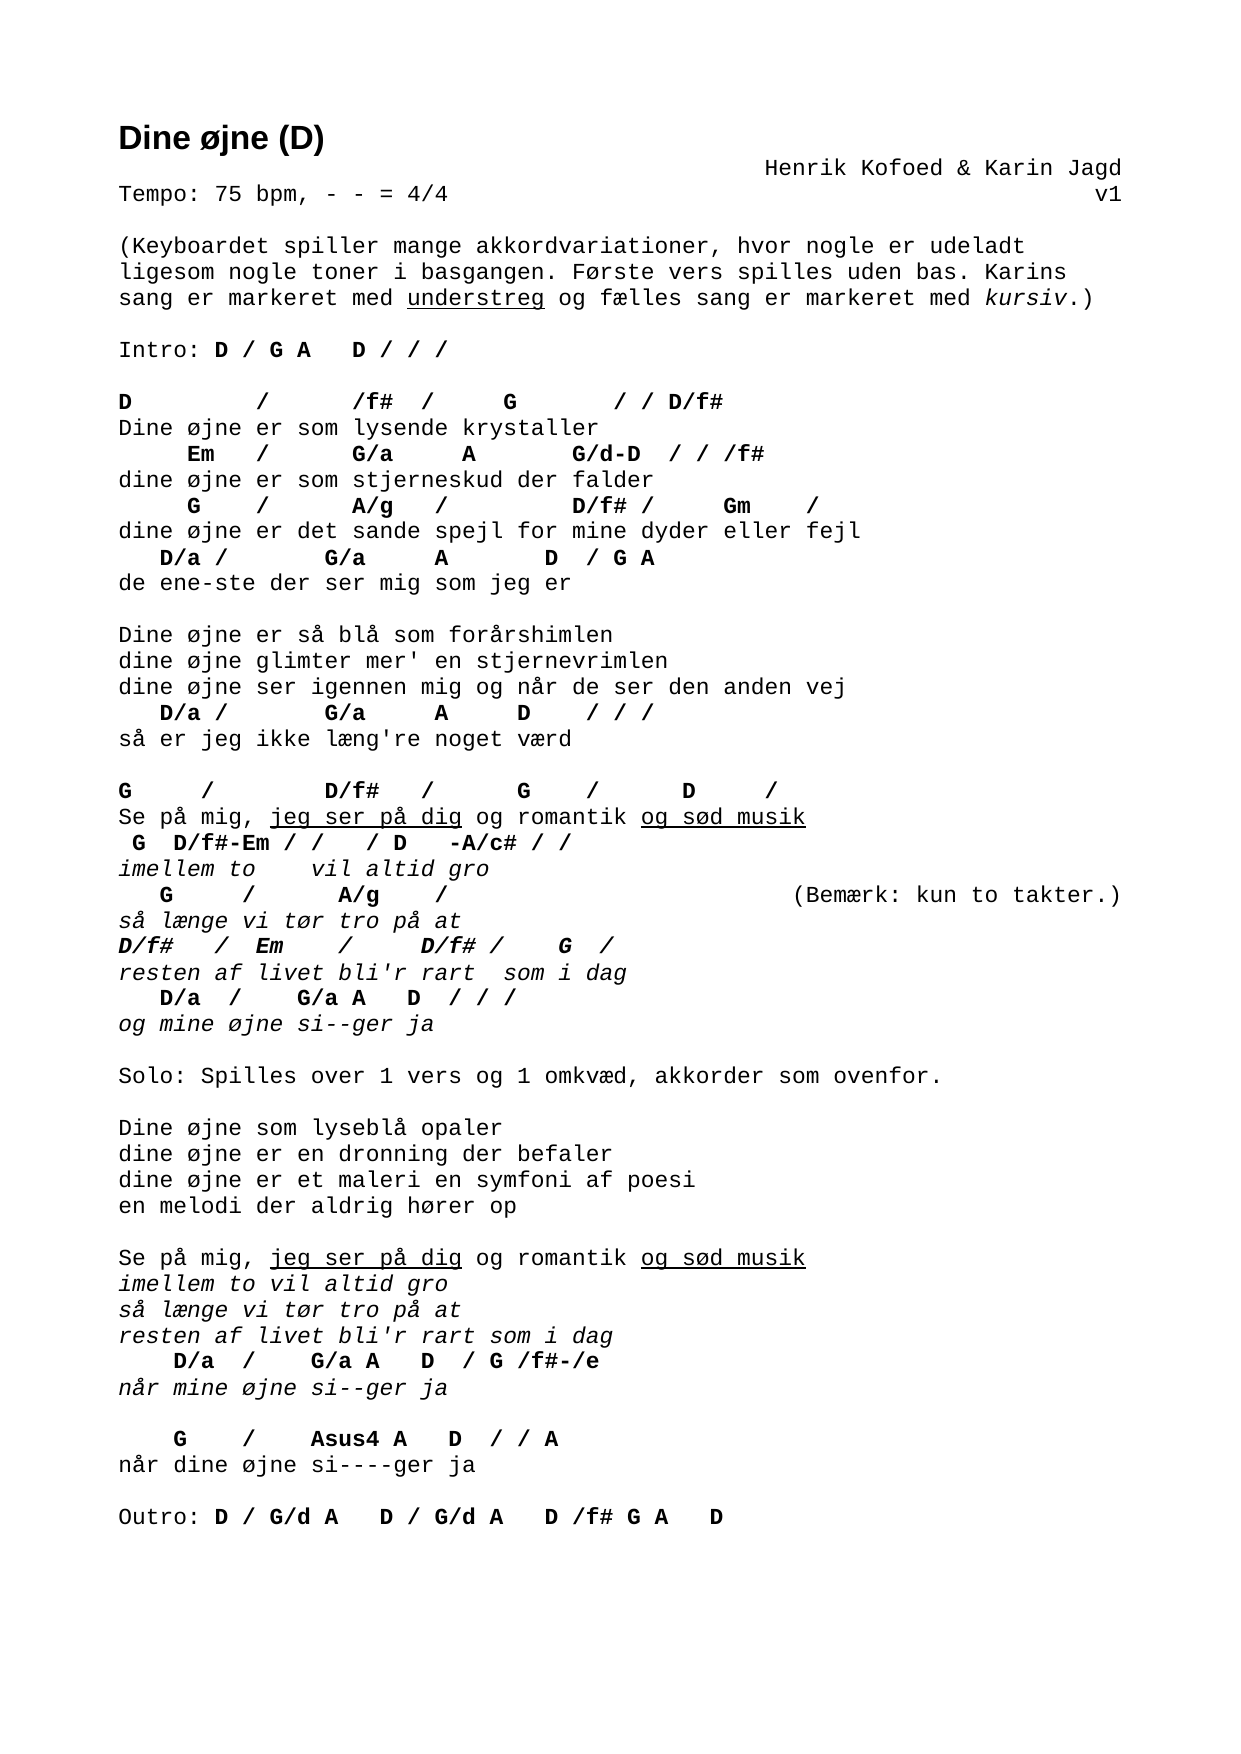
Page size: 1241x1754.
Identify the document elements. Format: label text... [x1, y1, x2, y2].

text imellem to vil altid gro [118, 1272, 1122, 1298]
text Em / G/a A G/d-D / / /f# [118, 442, 1122, 468]
text Dine øjne er som lysende krystaller [118, 416, 1122, 442]
text så længe vi tør tro på at [118, 1298, 1122, 1324]
text dine øjne ser igennen mig og når de ser den anden vej [118, 676, 1122, 701]
text G / A/g / D/f# / Gm / [118, 494, 1122, 520]
text når mine øjne si--ger ja [118, 1376, 1122, 1402]
text Henrik Kofoed & Karin Jagd [118, 157, 1122, 183]
text G / D/f# / G / D / [118, 779, 1122, 805]
text dine øjne er et maleri en symfoni af poesi [118, 1168, 1122, 1194]
text dine øjne er som stjerneskud der falder [118, 468, 1122, 494]
text D / /f# / G / / D/f# [118, 390, 1122, 416]
text G / A/g / (Bemærk: kun to takter.) [118, 883, 1122, 909]
text en melodi der aldrig hører op [118, 1194, 1122, 1220]
text Tempo: 75 bpm, - - = 4/4 v1 [118, 183, 1122, 209]
text Solo: Spilles over 1 vers og 1 omkvæd, akkorder som ovenfor. [118, 1064, 1122, 1091]
text de ene-ste der ser mig som jeg er [118, 572, 1122, 598]
text imellem to vil altid gro [118, 857, 1122, 883]
text dine øjne er en dronning der befaler [118, 1142, 1122, 1168]
text D/a / G/a A D / G A [118, 546, 1122, 572]
text G / Asus4 A D / / A [118, 1428, 1122, 1454]
subtitle Dine øjne (D) [118, 118, 1122, 157]
text (Keyboardet spiller mange akkordvariationer, hvor nogle er udeladt ligesom nogle toner i basgangen. Første vers spilles uden bas. Karins sang er markeret med understreg og fælles sang er markeret med kursiv.) [118, 234, 1122, 312]
text resten af livet bli'r rart som i dag [118, 1324, 1122, 1350]
text når dine øjne si----ger ja [118, 1454, 1122, 1479]
text Se på mig, jeg ser på dig og romantik og sød musik [118, 805, 1122, 831]
text Intro: D / G A D / / / [118, 338, 1122, 364]
text Outro: D / G/d A D / G/d A D /f# G A D [118, 1506, 1122, 1531]
text så er jeg ikke læng're noget værd [118, 727, 1122, 753]
text og mine øjne si--ger ja [118, 1013, 1122, 1039]
text D/a / G/a A D / / / [118, 987, 1122, 1013]
text dine øjne er det sande spejl for mine dyder eller fejl [118, 520, 1122, 546]
text D/a / G/a A D / / / [118, 701, 1122, 727]
text Dine øjne er så blå som forårshimlen [118, 624, 1122, 649]
text så længe vi tør tro på at [118, 909, 1122, 935]
text dine øjne glimter mer' en stjernevrimlen [118, 649, 1122, 676]
text D/f# / Em / D/f# / G / [118, 935, 1122, 961]
text D/a / G/a A D / G /f#-/e [118, 1350, 1122, 1376]
text G D/f#-Em / / / D -A/c# / / [118, 831, 1122, 857]
text Se på mig, jeg ser på dig og romantik og sød musik [118, 1246, 1122, 1272]
text Dine øjne som lyseblå opaler [118, 1116, 1122, 1142]
text resten af livet bli'r rart som i dag [118, 961, 1122, 987]
